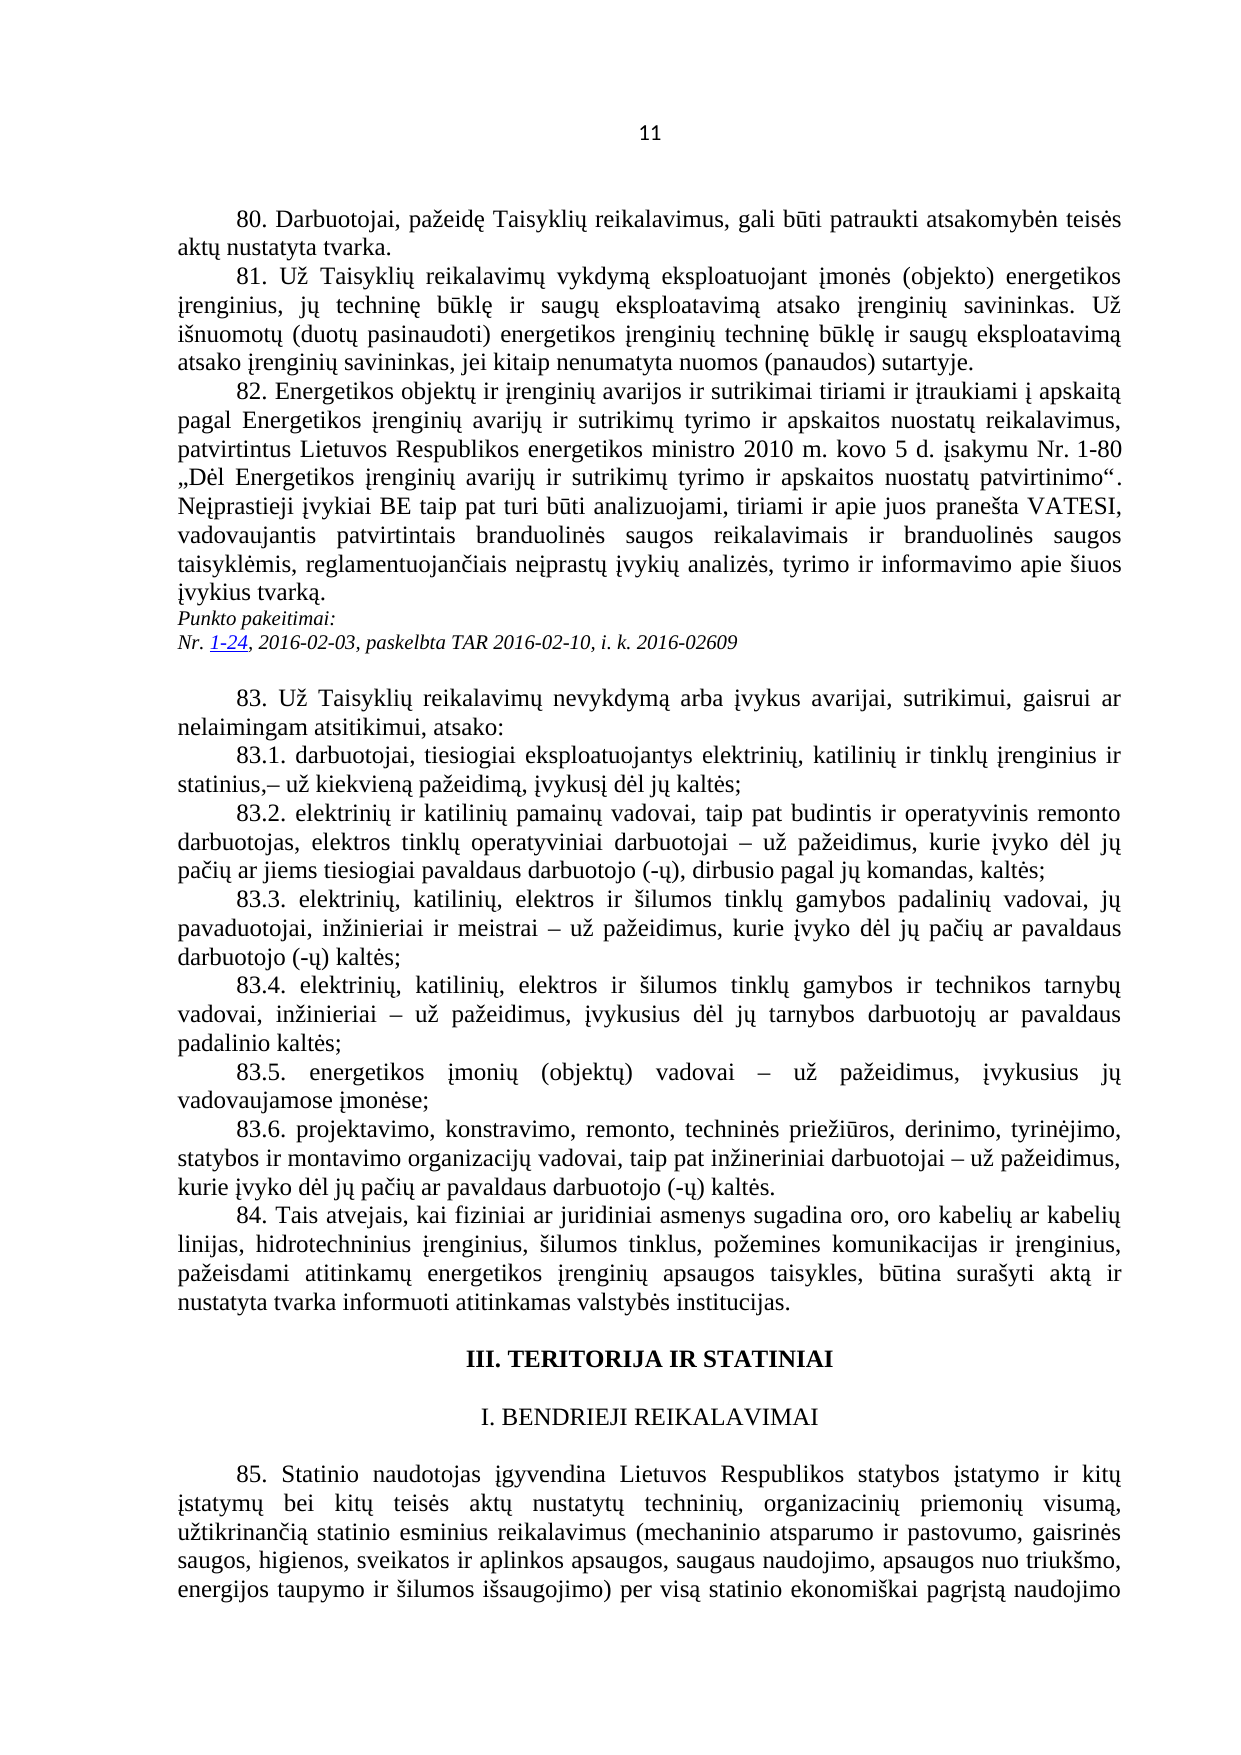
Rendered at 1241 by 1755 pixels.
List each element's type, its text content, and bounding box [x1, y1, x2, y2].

text 82. Energetikos objektų ir įrenginių avarijos ir sutrikimai tiriami ir įtraukiami į apskaitą pagal Energetikos įrenginių avarijų ir sutrikimų tyrimo ir apskaitos nuostatų reikalavimus, patvirtintus Lietuvos Respublikos energetikos ministro 2010 m. kovo 5 d. įsakymu Nr. 1-80 „Dėl Energetikos įrenginių avarijų ir sutrikimų tyrimo ir apskaitos nuostatų patvirtinimo“. Neįprastieji įvykiai BE taip pat turi būti analizuojami, tiriami ir apie juos pranešta VATESI, vadovaujantis patvirtintais branduolinės saugos reikalavimais ir branduolinės saugos taisyklėmis, reglamentuojančiais neįprastų įvykių analizės, tyrimo ir informavimo apie šiuos įvykius tvarką. [177, 376, 1122, 606]
text 83.6. projektavimo, konstravimo, remonto, techninės priežiūros, derinimo, tyrinėjimo, statybos ir montavimo organizacijų vadovai, taip pat inžineriniai darbuotojai – už pažeidimus, kurie įvyko dėl jų pačių ar pavaldaus darbuotojo (-ų) kaltės. [177, 1114, 1122, 1201]
text 83. Už Taisyklių reikalavimų nevykdymą arba įvykus avarijai, sutrikimui, gaisrui ar nelaimingam atsitikimui, atsako: [177, 683, 1122, 741]
text 80. Darbuotojai, pažeidę Taisyklių reikalavimus, gali būti patraukti atsakomybėn teisės aktų nustatyta tvarka. [177, 204, 1122, 261]
text Nr. 1-24, 2016-02-03, paskelbta TAR 2016-02-10, i. k. 2016-02609 [177, 630, 1122, 654]
text 83.3. elektrinių, katilinių, elektros ir šilumos tinklų gamybos padalinių vadovai, jų pavaduotojai, inžinieriai ir meistrai – už pažeidimus, kurie įvyko dėl jų pačių ar pavaldaus darbuotojo (-ų) kaltės; [177, 884, 1122, 971]
text III. TERITORIJA IR STATINIAI [177, 1344, 1122, 1373]
text 83.5. energetikos įmonių (objektų) vadovai – už pažeidimus, įvykusius jų vadovaujamose įmonėse; [177, 1057, 1122, 1114]
text 83.1. darbuotojai, tiesiogiai eksploatuojantys elektrinių, katilinių ir tinklų įrenginius ir statinius,– už kiekvieną pažeidimą, įvykusį dėl jų kaltės; [177, 741, 1122, 798]
text 83.4. elektrinių, katilinių, elektros ir šilumos tinklų gamybos ir technikos tarnybų vadovai, inžinieriai – už pažeidimus, įvykusius dėl jų tarnybos darbuotojų ar pavaldaus padalinio kaltės; [177, 971, 1122, 1057]
text 85. Statinio naudotojas įgyvendina Lietuvos Respublikos statybos įstatymo ir kitų įstatymų bei kitų teisės aktų nustatytų techninių, organizacinių priemonių visumą, užtikrinančią statinio esminius reikalavimus (mechaninio atsparumo ir pastovumo, gaisrinės saugos, higienos, sveikatos ir aplinkos apsaugos, saugaus naudojimo, apsaugos nuo triukšmo, energijos taupymo ir šilumos išsaugojimo) per visą statinio ekonomiškai pagrįstą naudojimo [177, 1459, 1122, 1603]
text Punkto pakeitimai: [177, 606, 1122, 630]
subtitle I. BENDRIEJI REIKALAVIMAI [177, 1402, 1122, 1431]
text 83.2. elektrinių ir katilinių pamainų vadovai, taip pat budintis ir operatyvinis remonto darbuotojas, elektros tinklų operatyviniai darbuotojai – už pažeidimus, kurie įvyko dėl jų pačių ar jiems tiesiogiai pavaldaus darbuotojo (-ų), dirbusio pagal jų komandas, kaltės; [177, 798, 1122, 884]
text 84. Tais atvejais, kai fiziniai ar juridiniai asmenys sugadina oro, oro kabelių ar kabelių linijas, hidrotechninius įrenginius, šilumos tinklus, požemines komunikacijas ir įrenginius, pažeisdami atitinkamų energetikos įrenginių apsaugos taisykles, būtina surašyti aktą ir nustatyta tvarka informuoti atitinkamas valstybės institucijas. [177, 1201, 1122, 1316]
text 81. Už Taisyklių reikalavimų vykdymą eksploatuojant įmonės (objekto) energetikos įrenginius, jų techninę būklę ir saugų eksploatavimą atsako įrenginių savininkas. Už išnuomotų (duotų pasinaudoti) energetikos įrenginių techninę būklę ir saugų eksploatavimą atsako įrenginių savininkas, jei kitaip nenumatyta nuomos (panaudos) sutartyje. [177, 261, 1122, 376]
